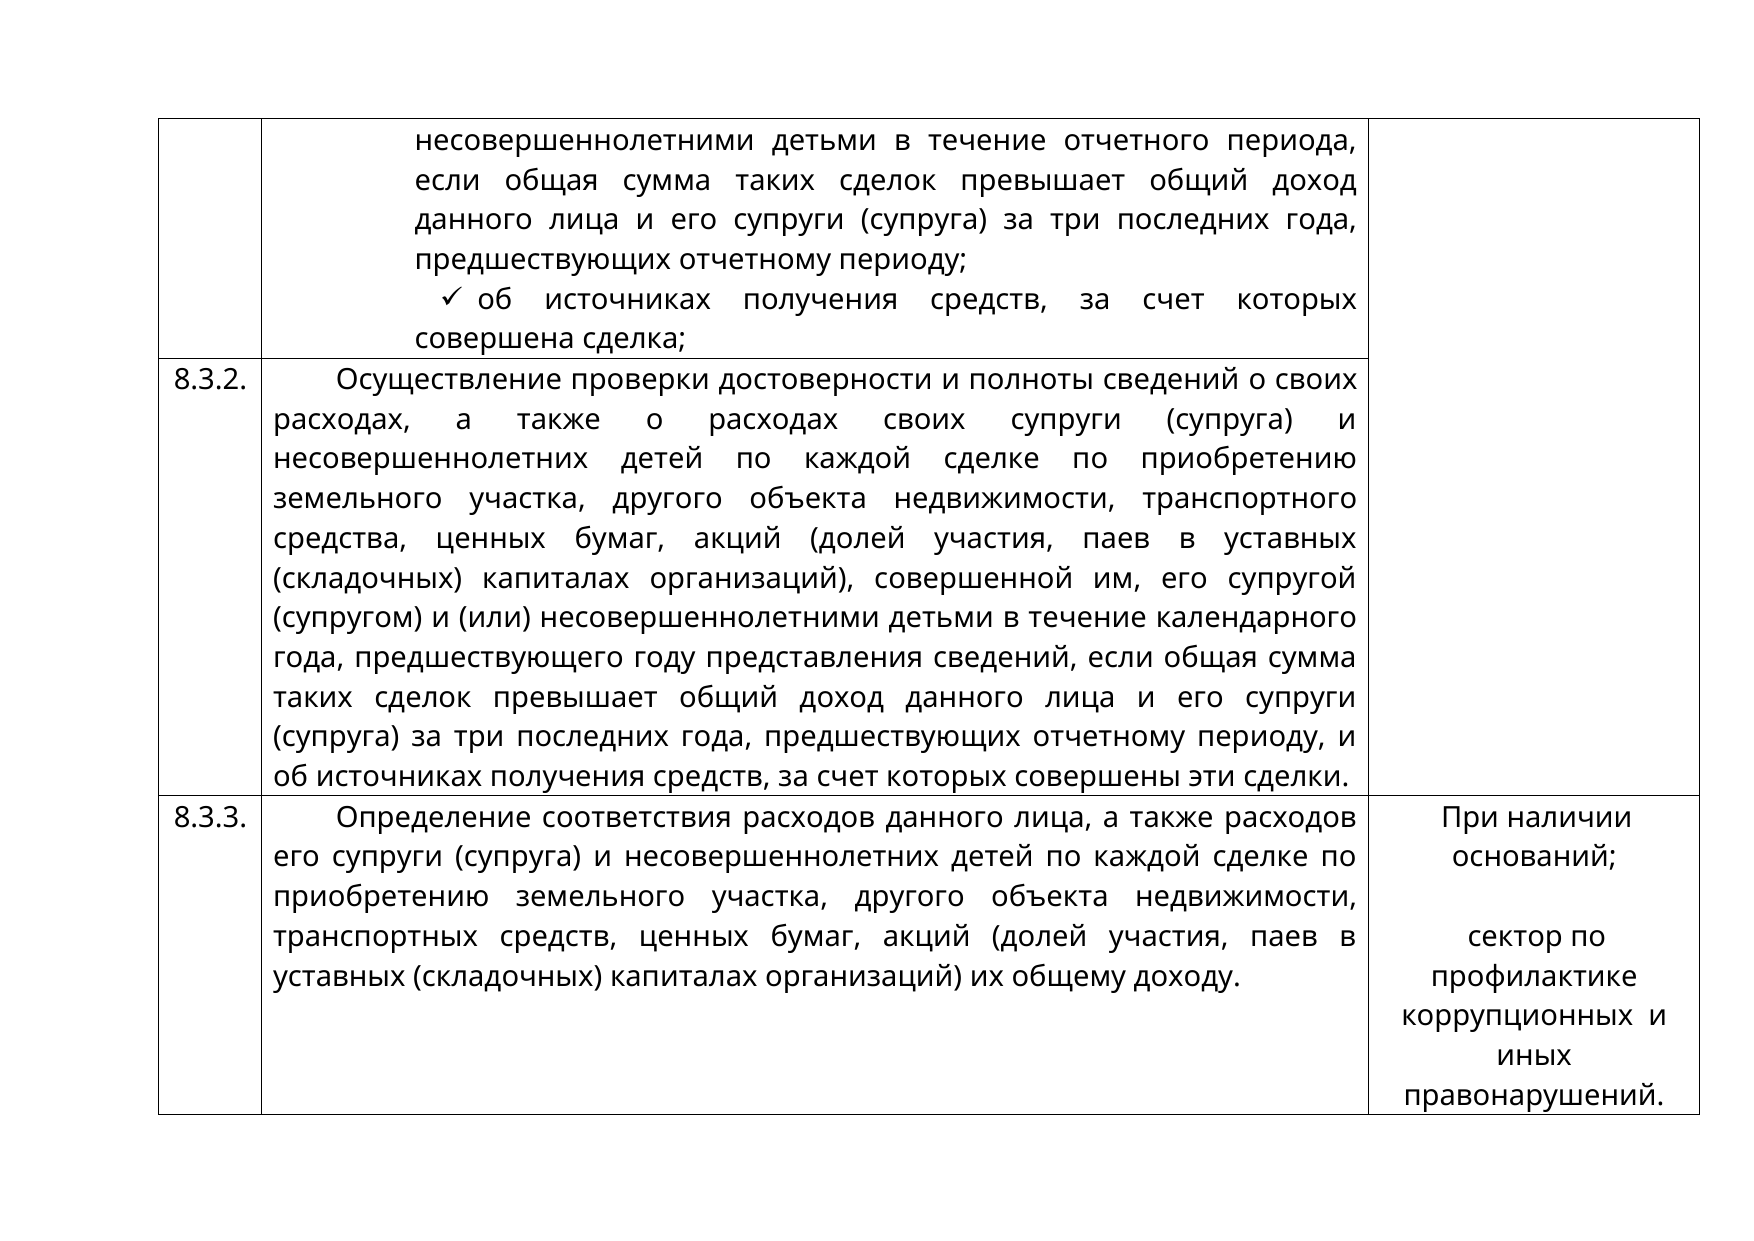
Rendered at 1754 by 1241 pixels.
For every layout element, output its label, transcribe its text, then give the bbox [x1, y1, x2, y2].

table_cell Определение соответствия расходов данного лица, а также расходов его супруги (супруга) и несовершеннолетних детей по каждой сделке по приобретению земельного участка, другого объекта недвижимости, транспортных средств, ценных бумаг, акций (долей участия, паев в уставных (складочных) капиталах организаций) их общему доходу. [262, 796, 1368, 1113]
table_cell Осуществление проверки достоверности и полноты сведений о своих расходах, а также о расходах своих супруги (супруга) и несовершеннолетних детей по каждой сделке по приобретению земельного участка, другого объекта недвижимости, транспортного средства, ценных бумаг, акций (долей участия, паев в уставных (складочных) капиталах организаций), совершенной им, его супругой (супругом) и (или) несовершеннолетними детьми в течение календарного года, предшествующего году представления сведений, если общая сумма таких сделок превышает общий доход данного лица и его супруги (супруга) за три последних года, предшествующих отчетному периоду, и об источниках получения средств, за счет которых совершены эти сделки. [262, 359, 1368, 795]
table_cell [159, 119, 261, 357]
table_cell 8.3.3. [159, 796, 261, 1113]
table_cell При наличии оснований; сектор по профилактике коррупционных и иных правонарушений. [1369, 796, 1699, 1113]
table_cell несовершеннолетними детьми в течение отчетного периода, если общая сумма таких сделок превышает общий доход данного лица и его супруги (супруга) за три последних года, предшествующих отчетному периоду; об источниках получения средств, за счет которых совершена сделка; [262, 119, 1368, 357]
table_cell [1369, 119, 1699, 795]
table_cell 8.3.2. [159, 359, 261, 795]
